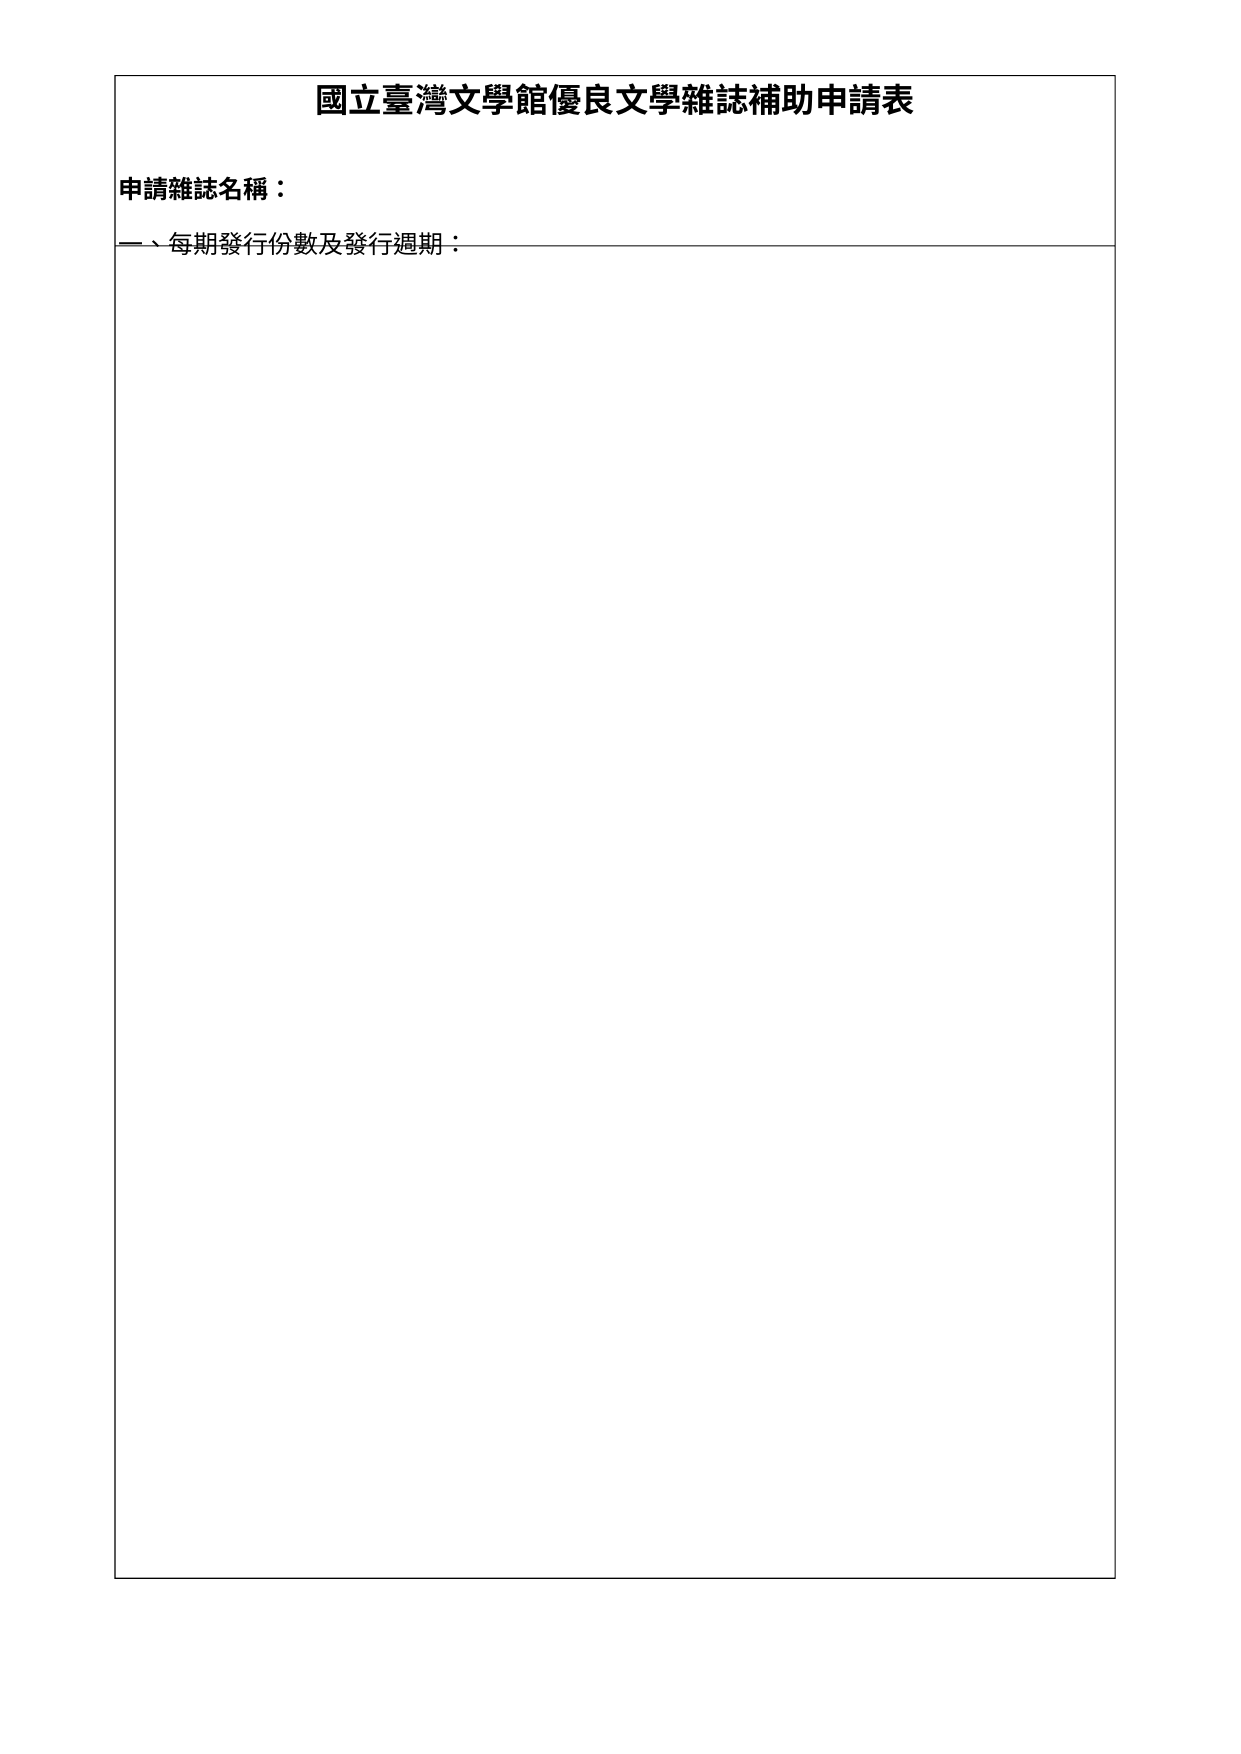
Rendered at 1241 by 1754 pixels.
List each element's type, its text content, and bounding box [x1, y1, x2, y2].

text 一、每期發行份數及發行週期： [118, 224, 1136, 260]
subtitle 國立臺灣文學館優良文學雜誌補助申請表 [244, 74, 985, 122]
text 申請雜誌名稱： [118, 164, 1136, 207]
